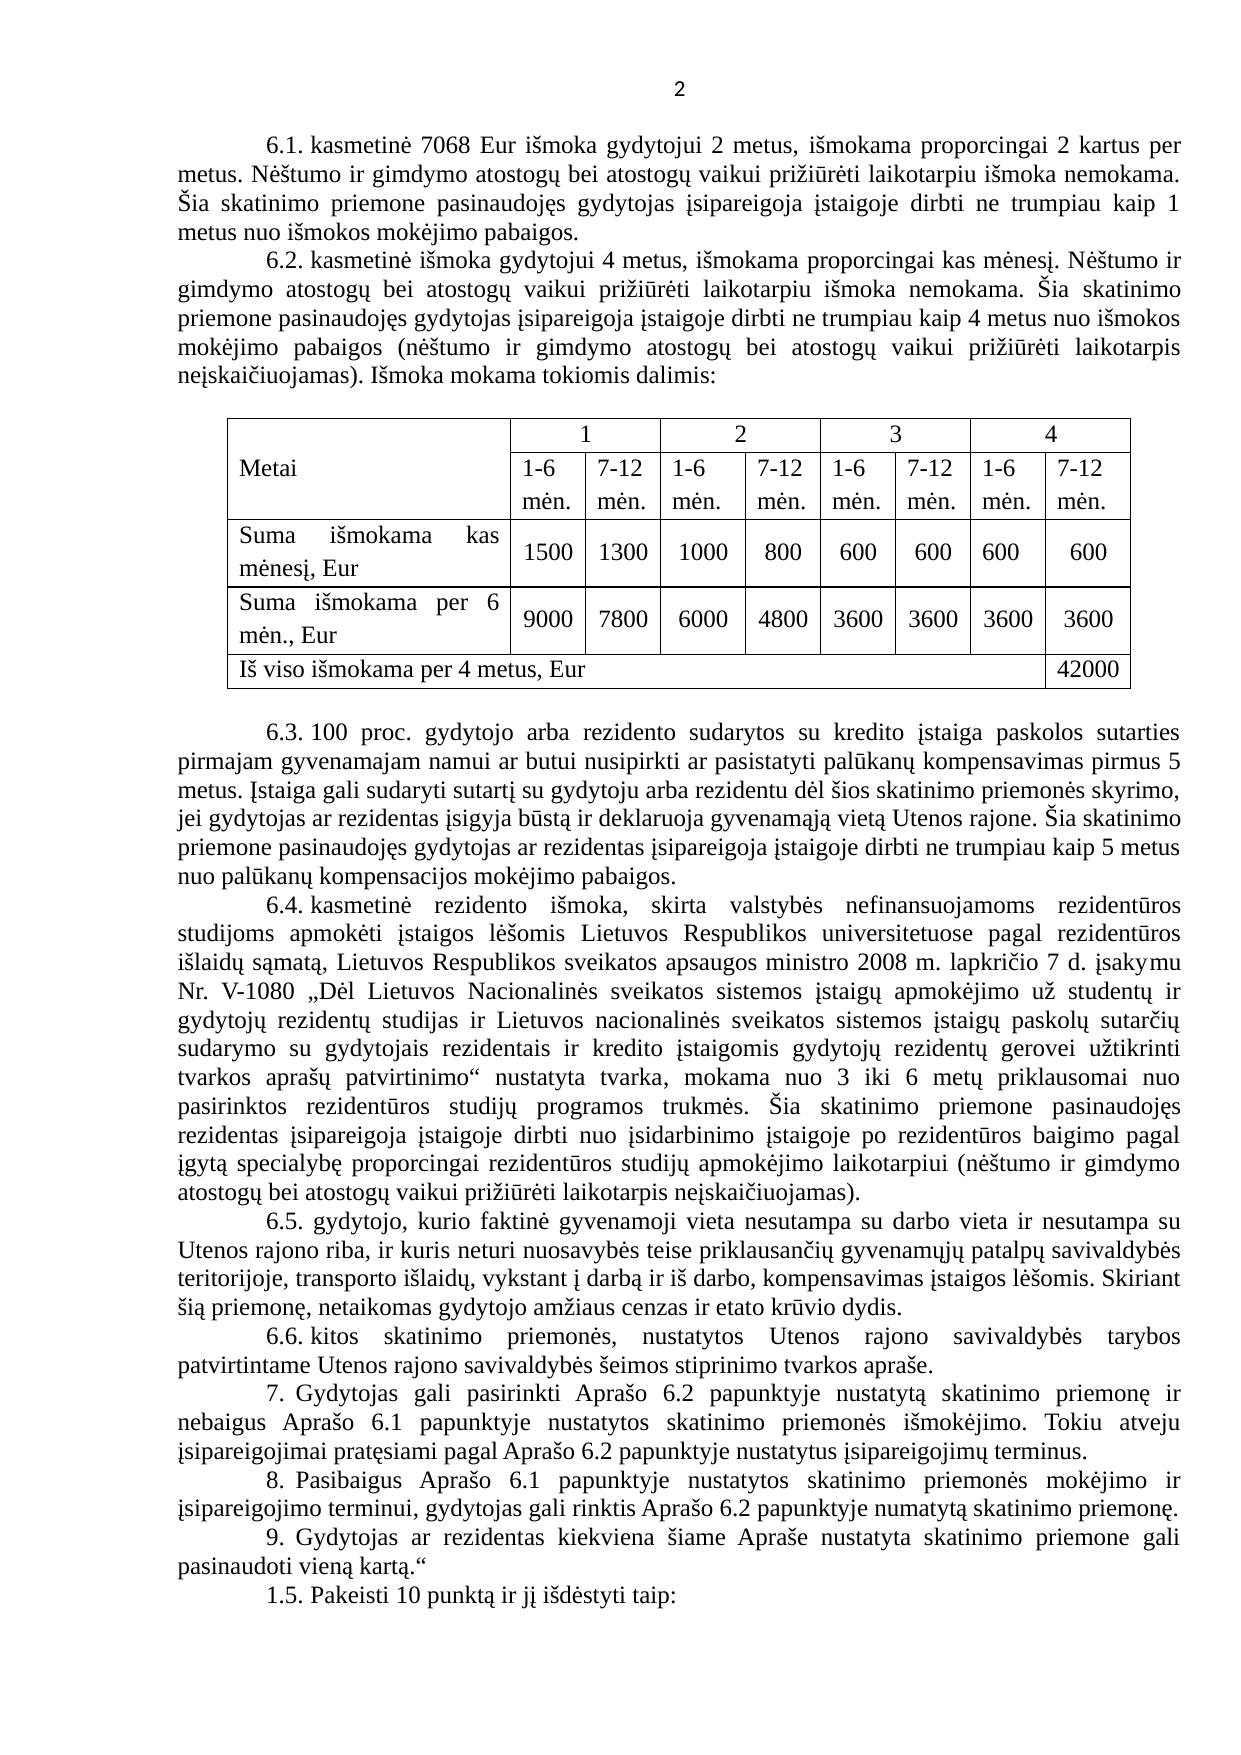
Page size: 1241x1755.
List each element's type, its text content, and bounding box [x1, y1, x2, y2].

text 6.1. kasmetinė 7068 Eur išmoka gydytojui 2 metus, išmokama proporcingai 2 kartus per metus. Nėštumo ir gimdymo atostogų bei atostogų vaikui prižiūrėti laikotarpiu išmoka nemokama. Šia skatinimo priemone pasinaudojęs gydytojas įsipareigoja įstaigoje dirbti ne trumpiau kaip 1 metus nuo išmokos mokėjimo pabaigos. [177, 131, 1181, 246]
table_cell Suma išmokama kas mėnesį, Eur [228, 520, 510, 586]
table_cell 600 [896, 520, 970, 586]
table_cell 800 [746, 520, 820, 586]
table_cell 7-12 mėn. [586, 453, 660, 519]
table_cell 1300 [586, 520, 660, 586]
text 6.3. 100 proc. gydytojo arba rezidento sudarytos su kredito įstaiga paskolos sutarties pirmajam gyvenamajam namui ar butui nusipirkti ar pasistatyti palūkanų kompensavimas pirmus 5 metus. Įstaiga gali sudaryti sutartį su gydytoju arba rezidentu dėl šios skatinimo priemonės skyrimo, jei gydytojas ar rezidentas įsigyja būstą ir deklaruoja gyvenamąją vietą Utenos rajone. Šia skatinimo priemone pasinaudojęs gydytojas ar rezidentas įsipareigoja įstaigoje dirbti ne trumpiau kaip 5 metus nuo palūkanų kompensacijos mokėjimo pabaigos. [177, 717, 1181, 890]
table_cell 7800 [586, 588, 660, 653]
table_header 1 [511, 419, 660, 452]
text 6.5. gydytojo, kurio faktinė gyvenamoji vieta nesutampa su darbo vieta ir nesutampa su Utenos rajono riba, ir kuris neturi nuosavybės teise priklausančių gyvenamųjų patalpų savivaldybės teritorijoje, transporto išlaidų, vykstant į darbą ir iš darbo, kompensavimas įstaigos lėšomis. Skiriant šią priemonę, netaikomas gydytojo amžiaus cenzas ir etato krūvio dydis. [177, 1206, 1181, 1321]
table_cell 9000 [511, 588, 585, 653]
table_cell 3600 [971, 588, 1045, 653]
table_cell 7-12 mėn. [1046, 453, 1130, 519]
table_cell 1-6 mėn. [971, 453, 1045, 519]
table_header Metai [228, 419, 510, 519]
table_cell 1500 [511, 520, 585, 586]
table_cell 1-6 mėn. [661, 453, 745, 519]
table_cell 1-6 mėn. [821, 453, 895, 519]
table_header 4 [971, 419, 1130, 452]
text 8. Pasibaigus Aprašo 6.1 papunktyje nustatytos skatinimo priemonės mokėjimo ir įsipareigojimo terminui, gydytojas gali rinktis Aprašo 6.2 papunktyje numatytą skatinimo priemonę. [177, 1465, 1181, 1522]
text 6.6. kitos skatinimo priemonės, nustatytos Utenos rajono savivaldybės tarybos patvirtintame Utenos rajono savivaldybės šeimos stiprinimo tvarkos apraše. [177, 1321, 1181, 1378]
table_cell 7-12 mėn. [896, 453, 970, 519]
table_cell 600 [1046, 520, 1130, 586]
text 7. Gydytojas gali pasirinkti Aprašo 6.2 papunktyje nustatytą skatinimo priemonę ir nebaigus Aprašo 6.1 papunktyje nustatytos skatinimo priemonės išmokėjimo. Tokiu atveju įsipareigojimai pratęsiami pagal Aprašo 6.2 papunktyje nustatytus įsipareigojimų terminus. [177, 1378, 1181, 1465]
text 6.4. kasmetinė rezidento išmoka, skirta valstybės nefinansuojamoms rezidentūros studijoms apmokėti įstaigos lėšomis Lietuvos Respublikos universitetuose pagal rezidentūros išlaidų sąmatą, Lietuvos Respublikos sveikatos apsaugos ministro 2008 m. lapkričio 7 d. įsakymu Nr. V-1080 „Dėl Lietuvos Nacionalinės sveikatos sistemos įstaigų apmokėjimo už studentų ir gydytojų rezidentų studijas ir Lietuvos nacionalinės sveikatos sistemos įstaigų paskolų sutarčių sudarymo su gydytojais rezidentais ir kredito įstaigomis gydytojų rezidentų gerovei užtikrinti tvarkos aprašų patvirtinimo“ nustatyta tvarka, mokama nuo 3 iki 6 metų priklausomai nuo pasirinktos rezidentūros studijų programos trukmės. Šia skatinimo priemone pasinaudojęs rezidentas įsipareigoja įstaigoje dirbti nuo įsidarbinimo įstaigoje po rezidentūros baigimo pagal įgytą specialybę proporcingai rezidentūros studijų apmokėjimo laikotarpiui (nėštumo ir gimdymo atostogų bei atostogų vaikui prižiūrėti laikotarpis neįskaičiuojamas). [177, 890, 1181, 1206]
table_cell 1000 [661, 520, 745, 586]
table_cell 6000 [661, 588, 745, 653]
table_cell 3600 [821, 588, 895, 653]
table_header 2 [661, 419, 820, 452]
table_cell 3600 [1046, 588, 1130, 653]
table_cell Suma išmokama per 6 mėn., Eur [228, 588, 510, 653]
table_cell 600 [821, 520, 895, 586]
table_cell 4800 [746, 588, 820, 653]
table_cell 3600 [896, 588, 970, 653]
table_cell 1-6 mėn. [511, 453, 585, 519]
table_cell Iš viso išmokama per 4 metus, Eur [228, 655, 1045, 687]
table_cell 600 [971, 520, 1045, 586]
text 1.5. Pakeisti 10 punktą ir jį išdėstyti taip: [177, 1580, 1240, 1608]
text 6.2. kasmetinė išmoka gydytojui 4 metus, išmokama proporcingai kas mėnesį. Nėštumo ir gimdymo atostogų bei atostogų vaikui prižiūrėti laikotarpiu išmoka nemokama. Šia skatinimo priemone pasinaudojęs gydytojas įsipareigoja įstaigoje dirbti ne trumpiau kaip 4 metus nuo išmokos mokėjimo pabaigos (nėštumo ir gimdymo atostogų bei atostogų vaikui prižiūrėti laikotarpis neįskaičiuojamas). Išmoka mokama tokiomis dalimis: [177, 246, 1181, 389]
table_header 3 [821, 419, 970, 452]
text 9. Gydytojas ar rezidentas kiekviena šiame Apraše nustatyta skatinimo priemone gali pasinaudoti vieną kartą.“ [177, 1522, 1181, 1580]
table_cell 42000 [1046, 655, 1130, 687]
table_cell 7-12 mėn. [746, 453, 820, 519]
